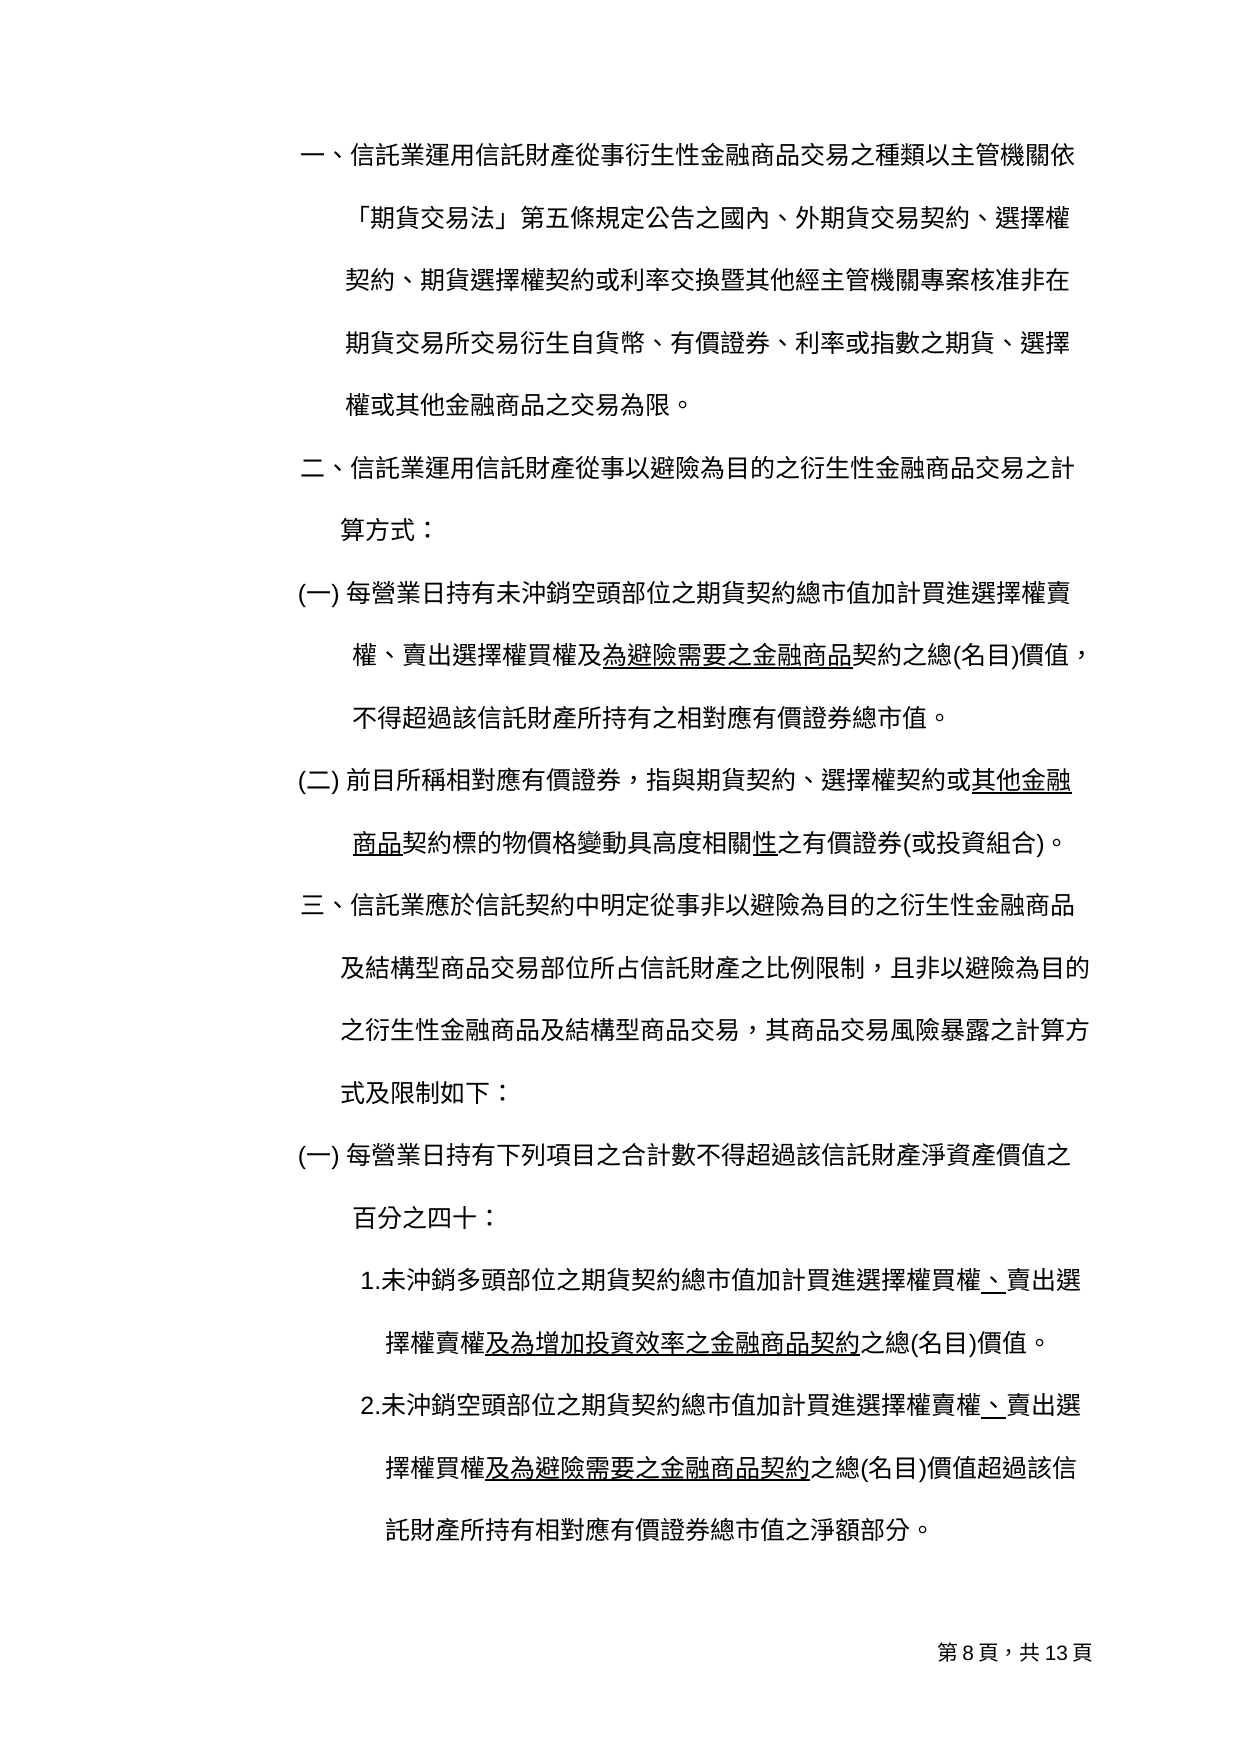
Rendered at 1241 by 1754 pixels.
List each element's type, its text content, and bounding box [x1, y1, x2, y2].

text 一、信託業運用信託財產從事衍生性金融商品交易之種類以主管機關依「期貨交易法」第五條規定公告之國內、外期貨交易契約、選擇權契約、期貨選擇權契約或利率交換暨其他經主管機關專案核准非在期貨交易所交易衍生自貨幣、有價證券、利率或指數之期貨、選擇權或其他金融商品之交易為限。 [300, 112, 1092, 425]
text (一) 每營業日持有下列項目之合計數不得超過該信託財產淨資產價值之百分之四十： [298, 1112, 1092, 1237]
text 2.未沖銷空頭部位之期貨契約總市值加計買進選擇權賣權、賣出選擇權買權及為避險需要之金融商品契約之總(名目)價值超過該信託財產所持有相對應有價證券總市值之淨額部分。 [360, 1362, 1092, 1550]
text 三、信託業應於信託契約中明定從事非以避險為目的之衍生性金融商品及結構型商品交易部位所占信託財產之比例限制，且非以避險為目的之衍生性金融商品及結構型商品交易，其商品交易風險暴露之計算方式及限制如下： [300, 862, 1092, 1112]
text 1.未沖銷多頭部位之期貨契約總市值加計買進選擇權買權、賣出選擇權賣權及為增加投資效率之金融商品契約之總(名目)價值。 [360, 1237, 1092, 1362]
text (一) 每營業日持有未沖銷空頭部位之期貨契約總市值加計買進選擇權賣權、賣出選擇權買權及為避險需要之金融商品契約之總(名目)價值，不得超過該信託財產所持有之相對應有價證券總市值。 [298, 550, 1092, 737]
text 二、信託業運用信託財產從事以避險為目的之衍生性金融商品交易之計算方式： [300, 425, 1092, 550]
text (二) 前目所稱相對應有價證券，指與期貨契約、選擇權契約或其他金融商品契約標的物價格變動具高度相關性之有價證券(或投資組合)。 [298, 737, 1092, 862]
